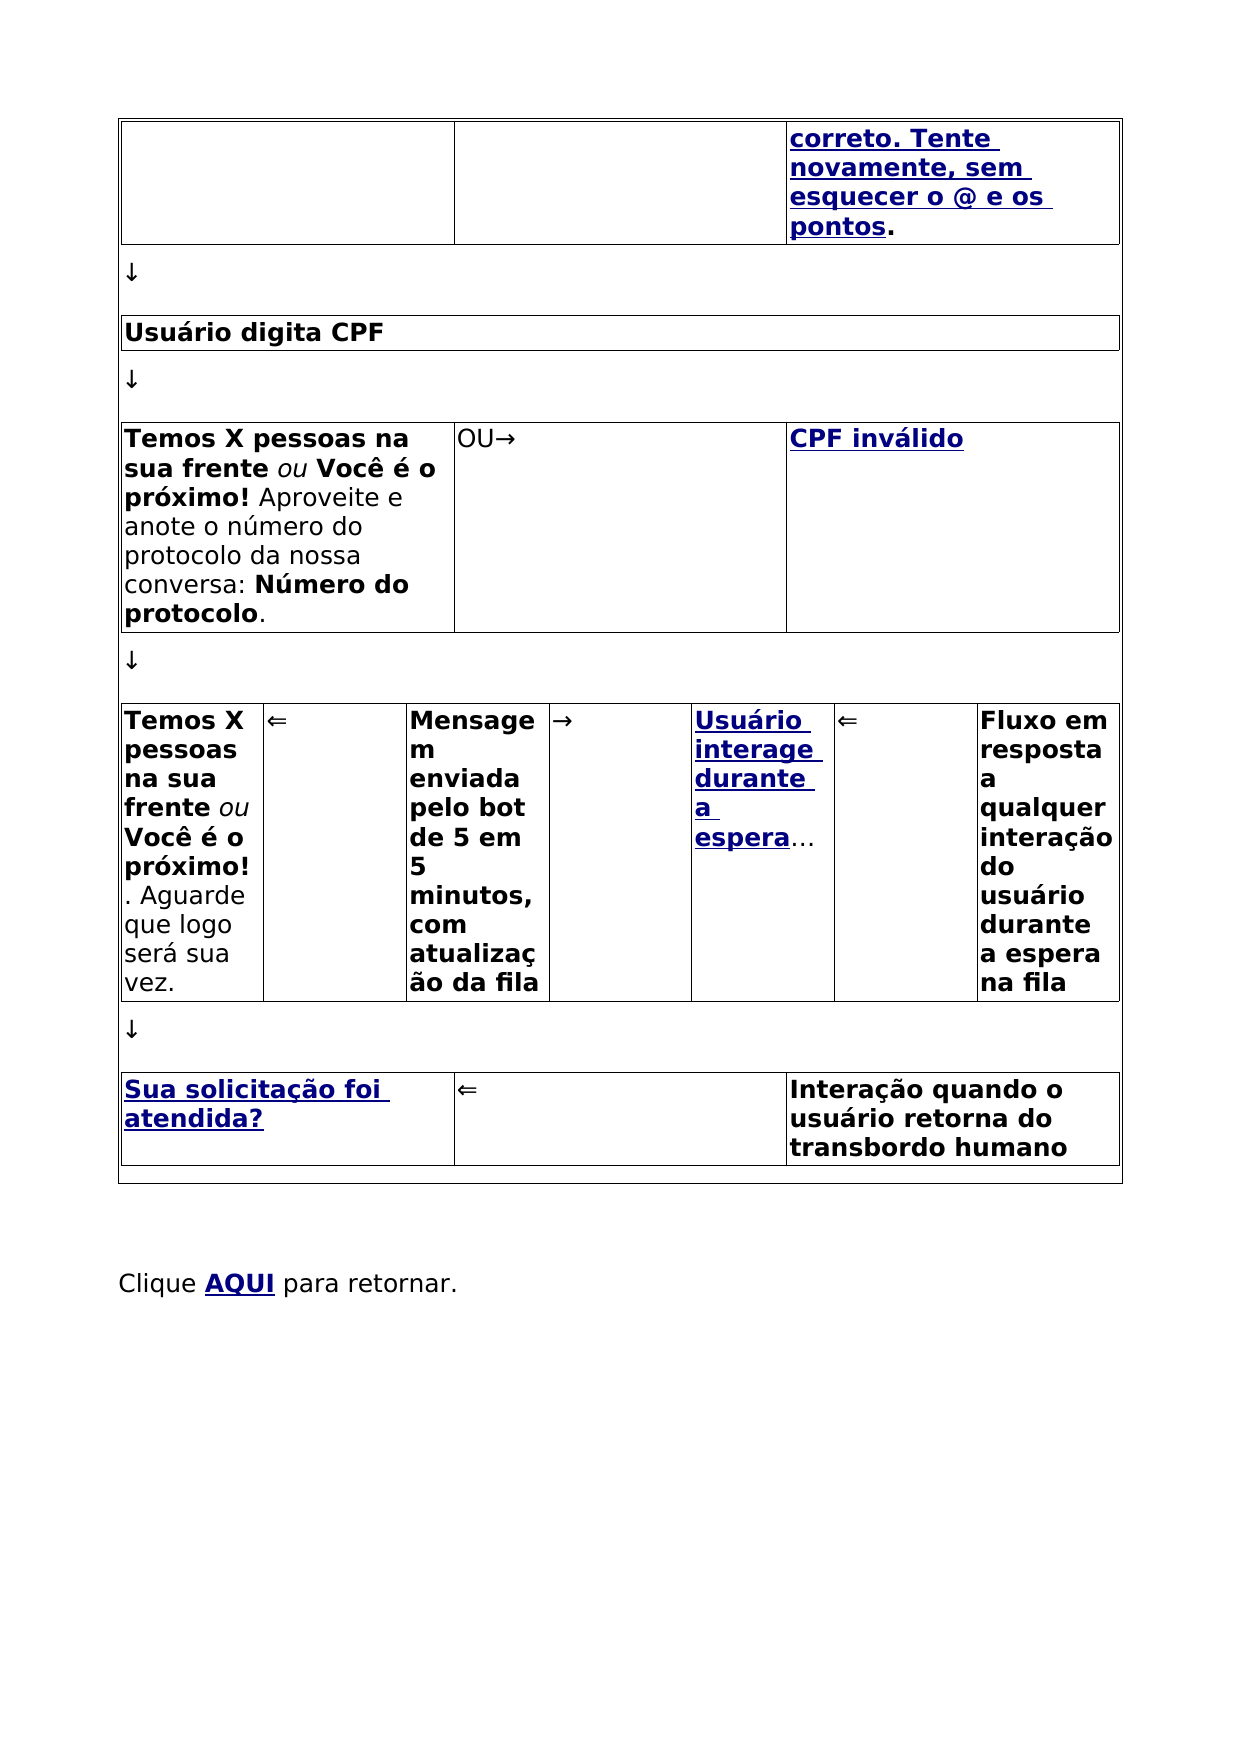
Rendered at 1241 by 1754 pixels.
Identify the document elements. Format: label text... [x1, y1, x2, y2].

table_header Sua solicitação foi atendida? [122, 1073, 454, 1165]
table_header Temos X pessoas na sua frente ou Você é o próximo! . Aguarde que logo será sua vez. [122, 704, 263, 1001]
table_header CPF inválido [787, 423, 1119, 632]
table_header ⇐ [455, 1073, 786, 1165]
table_header Fluxo em resposta a qualquer interação do usuário durante a espera na fila [978, 704, 1119, 1001]
table_header Mensagem enviada pelo bot de 5 em 5 minutos, com atualização da fila [407, 704, 549, 1001]
table_header OU→ [455, 423, 786, 632]
table_header Usuário interage durante a espera… [692, 704, 834, 1001]
table_header ↓ ↓ ↓ ↓ [119, 119, 1122, 1183]
table_header → [550, 704, 691, 1001]
text Clique AQUI para retornar. [118, 1269, 1122, 1298]
table_header [455, 122, 786, 244]
table_header Interação quando o usuário retorna do transbordo humano [787, 1073, 1119, 1165]
table_header Usuário digita CPF [122, 316, 1119, 350]
table_header correto. Tente novamente, sem esquecer o @ e os pontos. [787, 122, 1119, 244]
table_header ⇐ [835, 704, 977, 1001]
table_header Temos X pessoas na sua frente ou Você é o próximo! Aproveite e anote o número do protocolo da nossa conversa: Número do protocolo. [122, 423, 454, 632]
table_header [122, 122, 454, 244]
table_header ⇐ [264, 704, 406, 1001]
